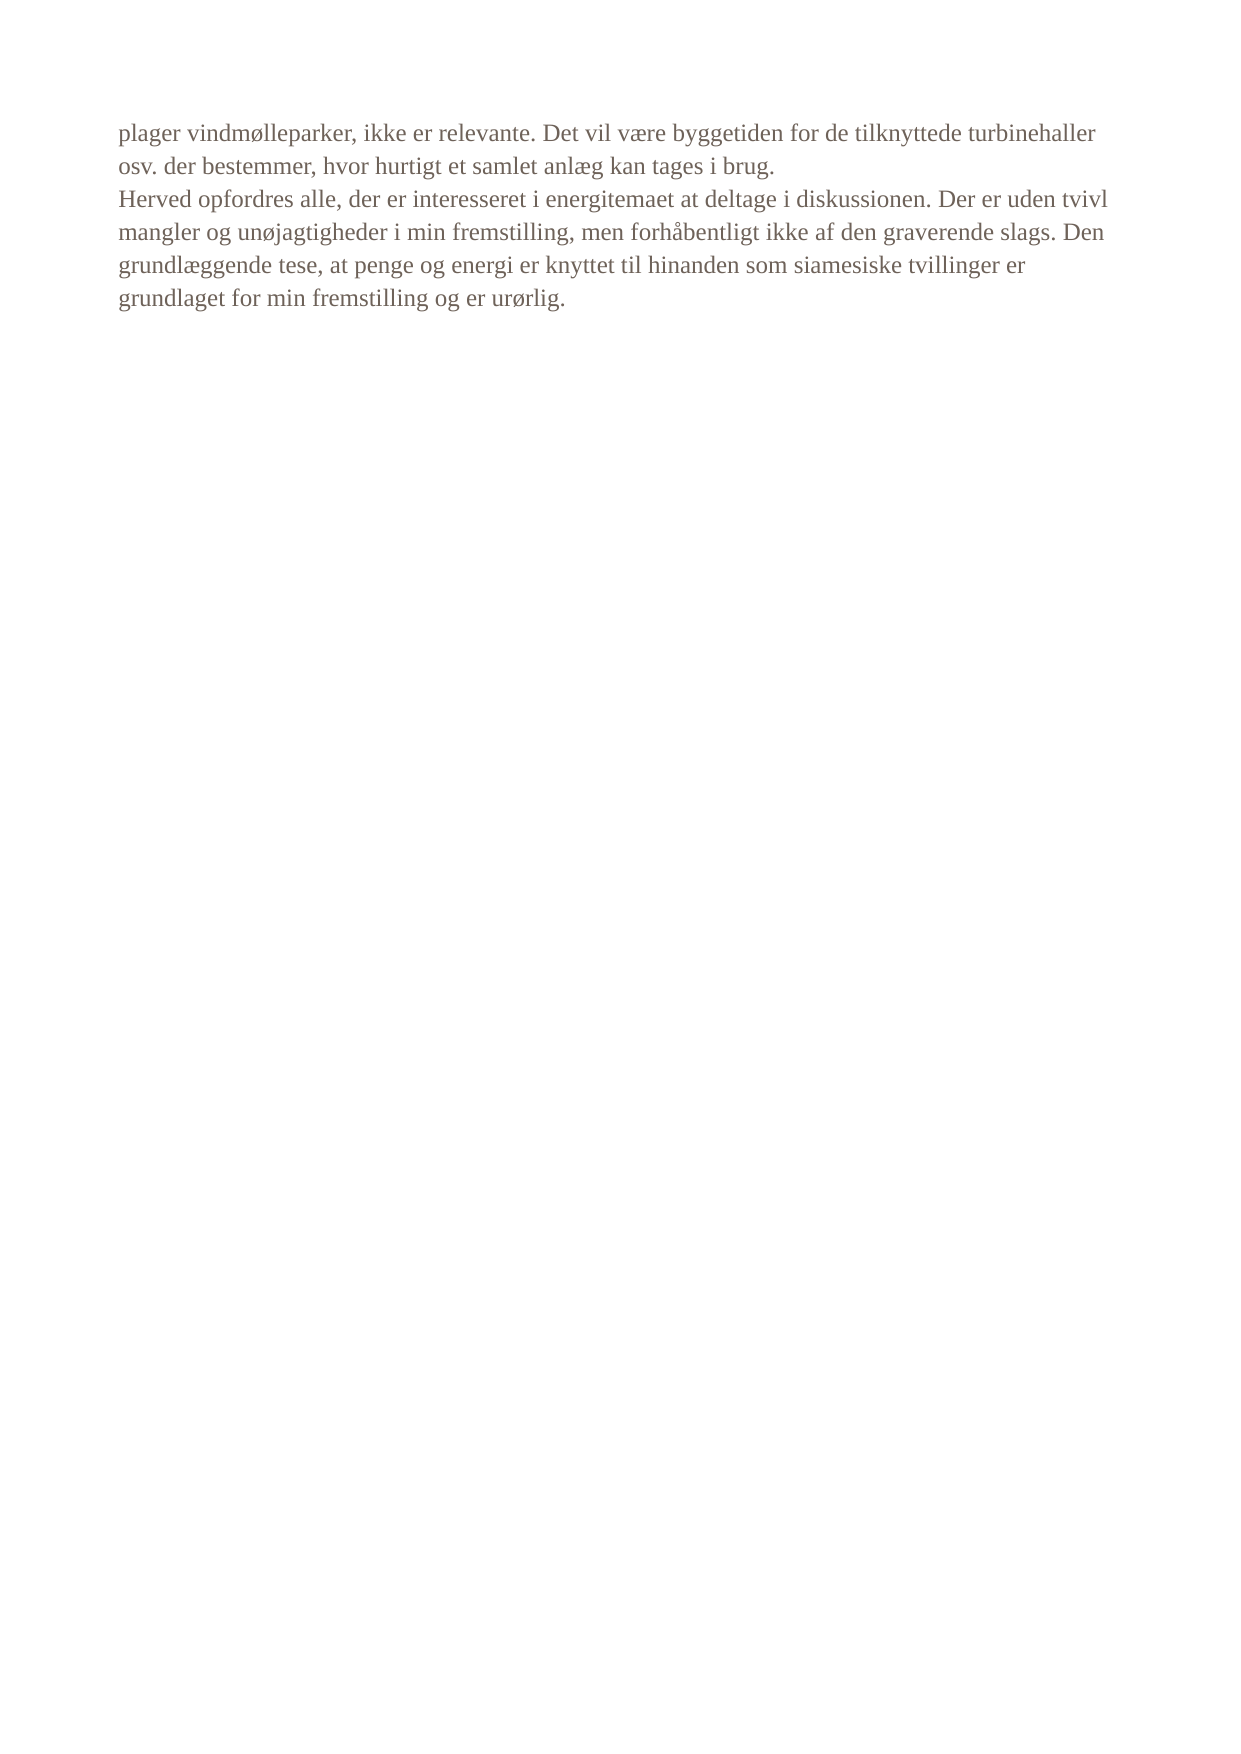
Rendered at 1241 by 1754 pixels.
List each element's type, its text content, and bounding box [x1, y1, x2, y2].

text plager vindmølleparker, ikke er relevante. Det vil være byggetiden for de tilknyttede turbinehaller osv. der bestemmer, hvor hurtigt et samlet anlæg kan tages i brug. [118, 118, 1122, 180]
text Herved opfordres alle, der er interesseret i energitemaet at deltage i diskussionen. Der er uden tvivl mangler og unøjagtigheder i min fremstilling, men forhåbentligt ikke af den graverende slags. Den grundlæggende tese, at penge og energi er knyttet til hinanden som siamesiske tvillinger er grundlaget for min fremstilling og er urørlig. [118, 184, 1122, 312]
